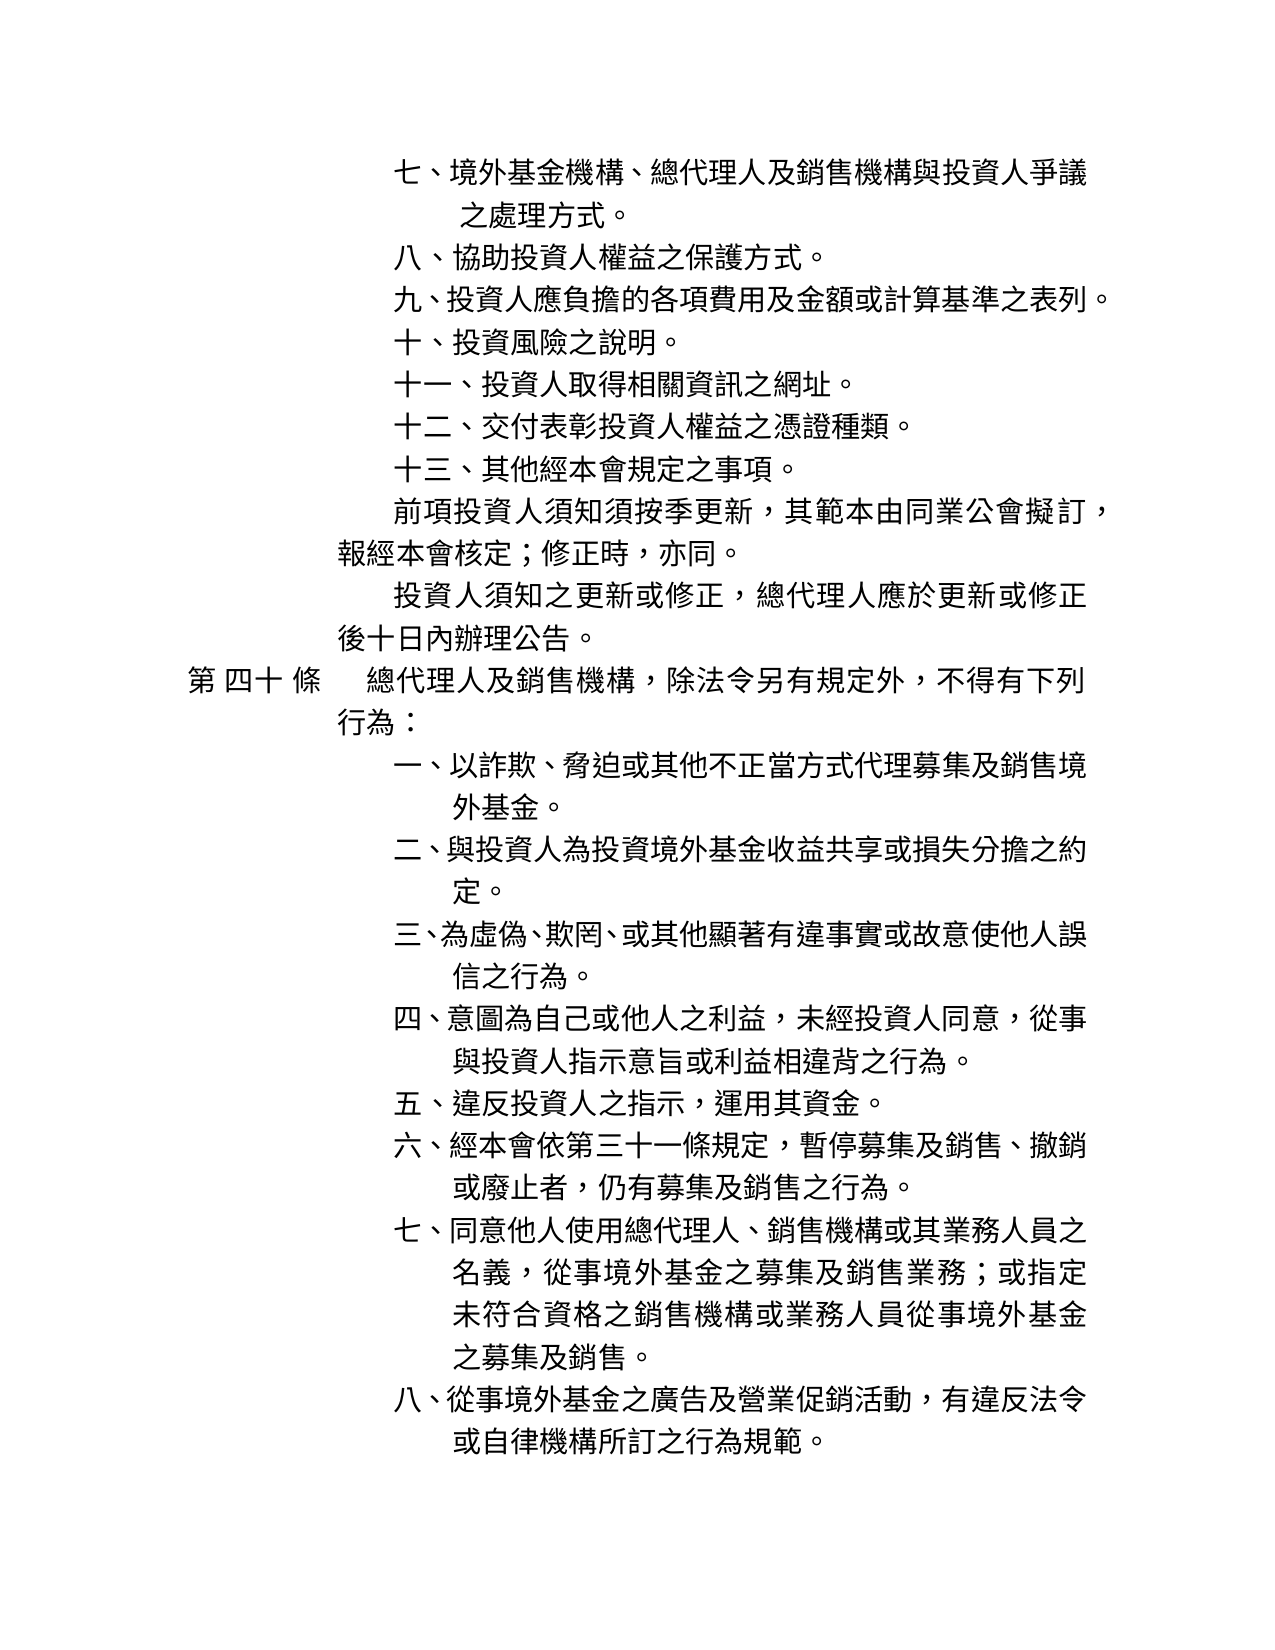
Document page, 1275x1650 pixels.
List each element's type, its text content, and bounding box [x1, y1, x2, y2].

text 七、同意他人使用總代理人、銷售機構或其業務人員之名義，從事境外基金之募集及銷售業務；或指定未符合資格之銷售機構或業務人員從事境外基金之募集及銷售。 [394, 1207, 1087, 1376]
text 六、經本會依第三十一條規定，暫停募集及銷售、撤銷或廢止者，仍有募集及銷售之行為。 [394, 1123, 1087, 1207]
text 十一、投資人取得相關資訊之網址。 [394, 361, 1087, 404]
text 前項投資人須知須按季更新，其範本由同業公會擬訂，報經本會核定；修正時，亦同。 [337, 488, 1087, 573]
text 二、與投資人為投資境外基金收益共享或損失分擔之約定。 [394, 827, 1087, 911]
text 第 四十 條 總代理人及銷售機構，除法令另有規定外，不得有下列行為： [187, 657, 1087, 742]
text 三、為虛偽、欺罔、或其他顯著有違事實或故意使他人誤信之行為。 [394, 911, 1087, 996]
text 九、投資人應負擔的各項費用及金額或計算基準之表列。 [394, 277, 1087, 319]
text 七、境外基金機構、總代理人及銷售機構與投資人爭議之處理方式。 [394, 150, 1087, 234]
text 投資人須知之更新或修正，總代理人應於更新或修正後十日內辦理公告。 [337, 573, 1087, 657]
text 八、協助投資人權益之保護方式。 [394, 234, 1087, 277]
text 十二、交付表彰投資人權益之憑證種類。 [394, 404, 1087, 446]
text 八、從事境外基金之廣告及營業促銷活動，有違反法令或自律機構所訂之行為規範。 [394, 1376, 1087, 1461]
text 十三、其他經本會規定之事項。 [394, 446, 1087, 488]
text 一、以詐欺、脅迫或其他不正當方式代理募集及銷售境外基金。 [394, 742, 1087, 827]
text 四、意圖為自己或他人之利益，未經投資人同意，從事與投資人指示意旨或利益相違背之行為。 [394, 996, 1087, 1080]
text 五、違反投資人之指示，運用其資金。 [394, 1080, 1087, 1123]
text 十、投資風險之說明。 [394, 319, 1087, 361]
